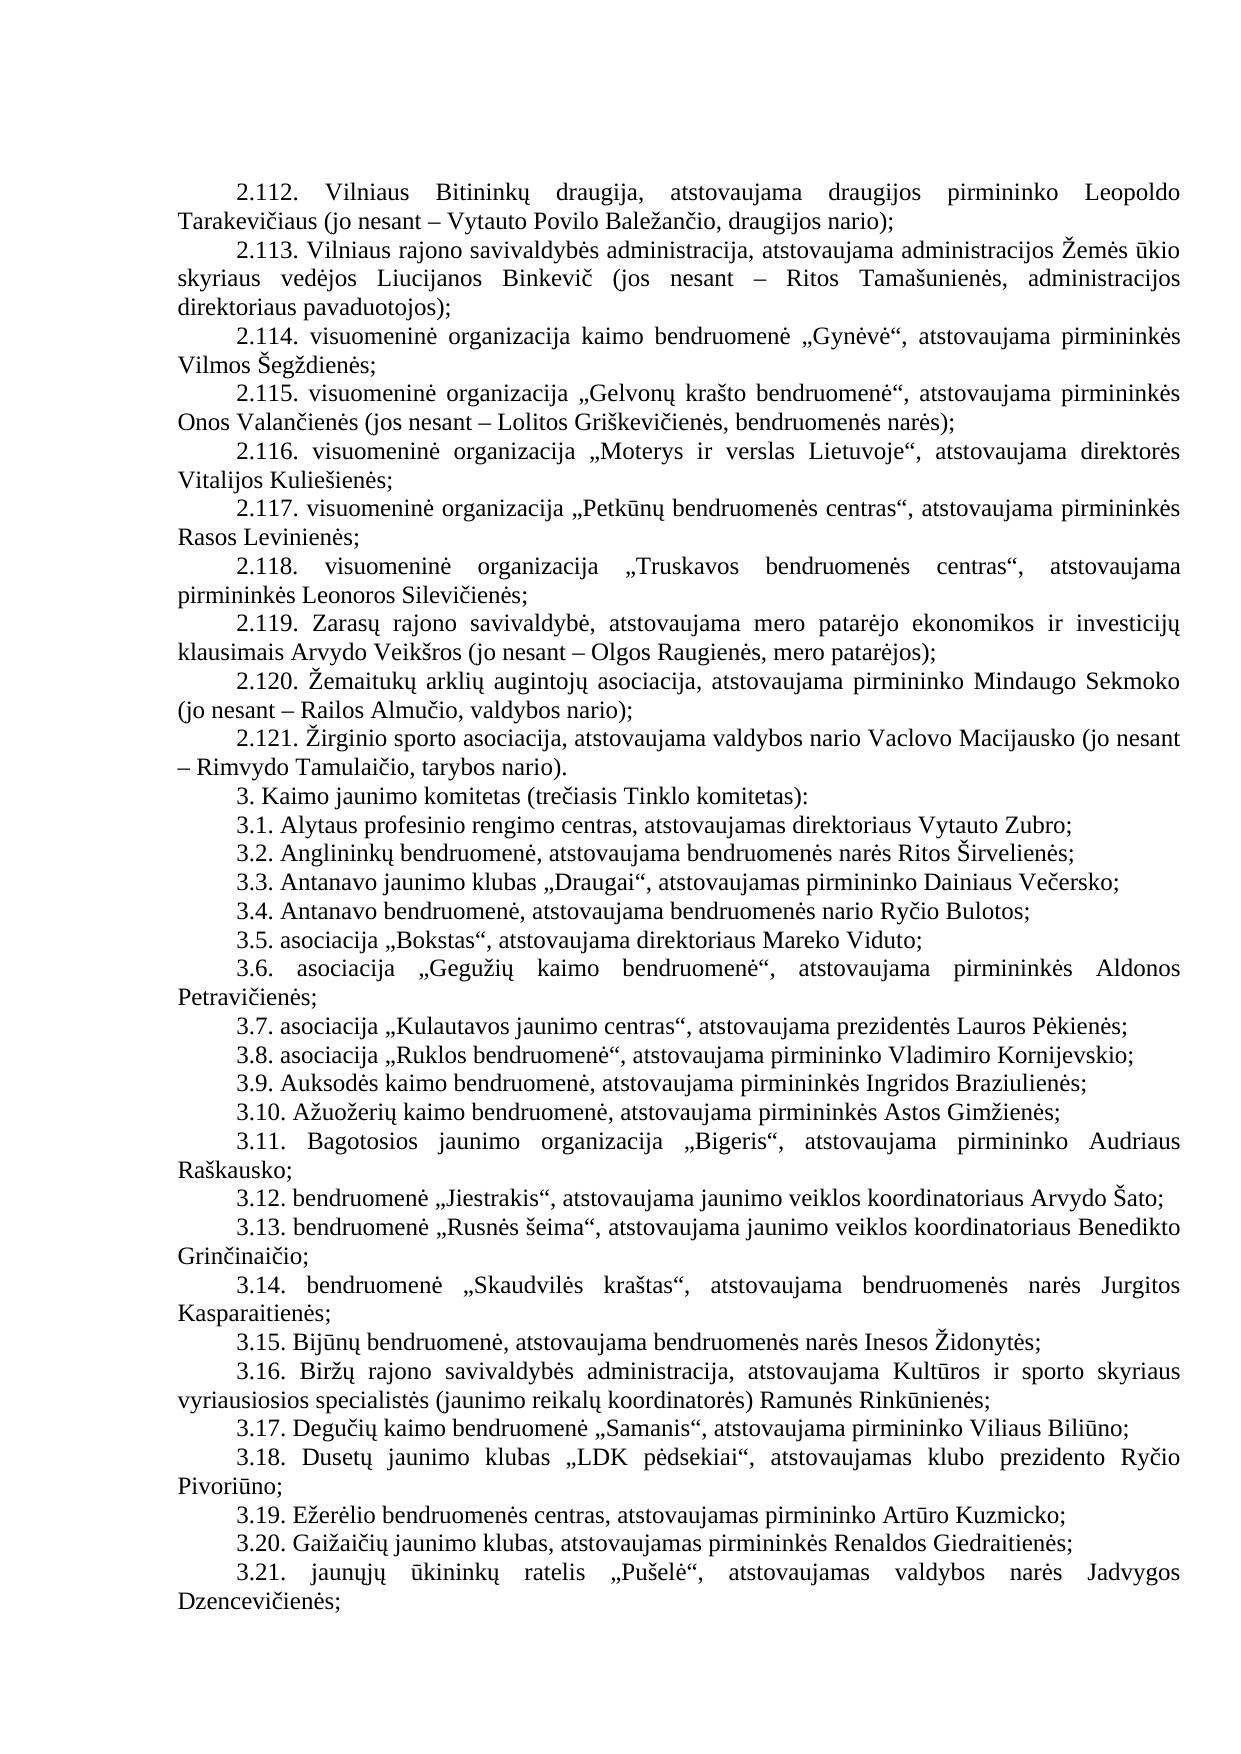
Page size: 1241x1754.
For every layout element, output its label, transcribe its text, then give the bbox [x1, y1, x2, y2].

text 3.1. Alytaus profesinio rengimo centras, atstovaujamas direktoriaus Vytauto Zubro; [177, 810, 1181, 838]
text 3.18. Dusetų jaunimo klubas „LDK pėdsekiai“, atstovaujamas klubo prezidento Ryčio Pivoriūno; [177, 1442, 1181, 1500]
text 2.120. Žemaitukų arklių augintojų asociacija, atstovaujama pirmininko Mindaugo Sekmoko (jo nesant – Railos Almučio, valdybos nario); [177, 666, 1181, 723]
text 3.20. Gaižaičių jaunimo klubas, atstovaujamas pirmininkės Renaldos Giedraitienės; [177, 1528, 1181, 1557]
text 3.6. asociacija „Gegužių kaimo bendruomenė“, atstovaujama pirmininkės Aldonos Petravičienės; [177, 953, 1181, 1011]
text 3.10. Ažuožerių kaimo bendruomenė, atstovaujama pirmininkės Astos Gimžienės; [177, 1097, 1181, 1126]
text 3. Kaimo jaunimo komitetas (trečiasis Tinklo komitetas): [177, 781, 1181, 810]
text 3.11. Bagotosios jaunimo organizacija „Bigeris“, atstovaujama pirmininko Audriaus Raškausko; [177, 1126, 1181, 1183]
text 2.119. Zarasų rajono savivaldybė, atstovaujama mero patarėjo ekonomikos ir investicijų klausimais Arvydo Veikšros (jo nesant – Olgos Raugienės, mero patarėjos); [177, 608, 1181, 666]
text 2.121. Žirginio sporto asociacija, atstovaujama valdybos nario Vaclovo Macijausko (jo nesant – Rimvydo Tamulaičio, tarybos nario). [177, 723, 1181, 781]
text 2.117. visuomeninė organizacija „Petkūnų bendruomenės centras“, atstovaujama pirmininkės Rasos Levinienės; [177, 493, 1181, 551]
text 2.114. visuomeninė organizacija kaimo bendruomenė „Gynėvė“, atstovaujama pirmininkės Vilmos Šegždienės; [177, 321, 1181, 378]
text 3.7. asociacija „Kulautavos jaunimo centras“, atstovaujama prezidentės Lauros Pėkienės; [177, 1011, 1181, 1040]
text 2.113. Vilniaus rajono savivaldybės administracija, atstovaujama administracijos Žemės ūkio skyriaus vedėjos Liucijanos Binkevič (jos nesant – Ritos Tamašunienės, administracijos direktoriaus pavaduotojos); [177, 235, 1181, 321]
text 3.17. Degučių kaimo bendruomenė „Samanis“, atstovaujama pirmininko Viliaus Biliūno; [177, 1413, 1181, 1442]
text 2.116. visuomeninė organizacija „Moterys ir verslas Lietuvoje“, atstovaujama direktorės Vitalijos Kuliešienės; [177, 436, 1181, 493]
text 3.3. Antanavo jaunimo klubas „Draugai“, atstovaujamas pirmininko Dainiaus Večersko; [177, 867, 1181, 896]
text 3.19. Ežerėlio bendruomenės centras, atstovaujamas pirmininko Artūro Kuzmicko; [177, 1500, 1181, 1528]
text 2.118. visuomeninė organizacija „Truskavos bendruomenės centras“, atstovaujama pirmininkės Leonoros Silevičienės; [177, 551, 1181, 608]
text 3.12. bendruomenė „Jiestrakis“, atstovaujama jaunimo veiklos koordinatoriaus Arvydo Šato; [177, 1183, 1181, 1212]
text 3.15. Bijūnų bendruomenė, atstovaujama bendruomenės narės Inesos Židonytės; [177, 1327, 1181, 1356]
text 2.112. Vilniaus Bitininkų draugija, atstovaujama draugijos pirmininko Leopoldo Tarakevičiaus (jo nesant – Vytauto Povilo Baležančio, draugijos nario); [177, 177, 1181, 235]
text 3.21. jaunųjų ūkininkų ratelis „Pušelė“, atstovaujamas valdybos narės Jadvygos Dzencevičienės; [177, 1557, 1181, 1615]
text 3.13. bendruomenė „Rusnės šeima“, atstovaujama jaunimo veiklos koordinatoriaus Benedikto Grinčinaičio; [177, 1212, 1181, 1270]
text 3.16. Biržų rajono savivaldybės administracija, atstovaujama Kultūros ir sporto skyriaus vyriausiosios specialistės (jaunimo reikalų koordinatorės) Ramunės Rinkūnienės; [177, 1356, 1181, 1413]
text 3.9. Auksodės kaimo bendruomenė, atstovaujama pirmininkės Ingridos Braziulienės; [177, 1068, 1181, 1097]
text 3.4. Antanavo bendruomenė, atstovaujama bendruomenės nario Ryčio Bulotos; [177, 896, 1181, 925]
text 3.8. asociacija „Ruklos bendruomenė“, atstovaujama pirmininko Vladimiro Kornijevskio; [177, 1040, 1181, 1068]
text 3.5. asociacija „Bokstas“, atstovaujama direktoriaus Mareko Viduto; [177, 925, 1181, 953]
text 3.14. bendruomenė „Skaudvilės kraštas“, atstovaujama bendruomenės narės Jurgitos Kasparaitienės; [177, 1270, 1181, 1327]
text 2.115. visuomeninė organizacija „Gelvonų krašto bendruomenė“, atstovaujama pirmininkės Onos Valančienės (jos nesant – Lolitos Griškevičienės, bendruomenės narės); [177, 378, 1181, 436]
text 3.2. Anglininkų bendruomenė, atstovaujama bendruomenės narės Ritos Širvelienės; [177, 838, 1181, 867]
